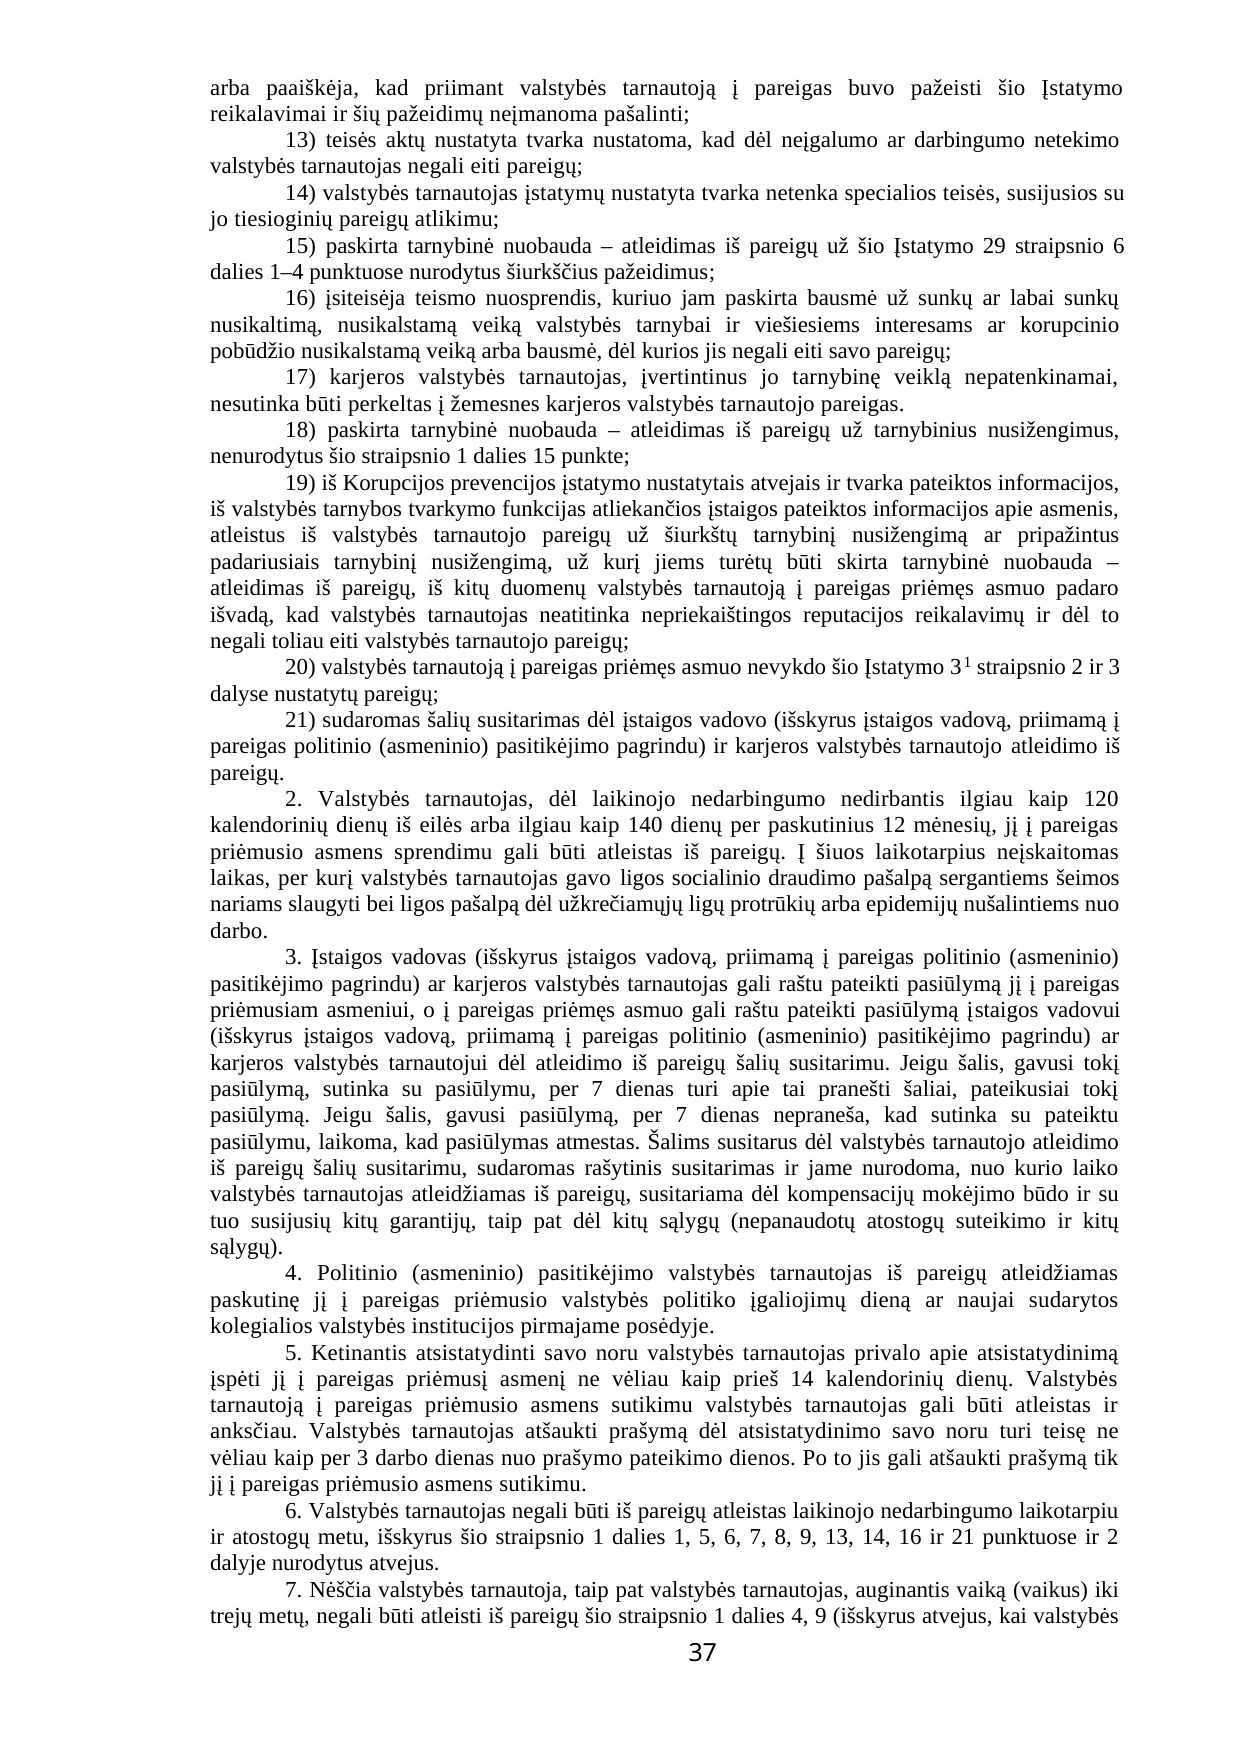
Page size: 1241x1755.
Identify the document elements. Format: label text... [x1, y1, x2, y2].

text 21) sudaromas šalių susitarimas dėl įstaigos vadovo (išskyrus įstaigos vadovą, priimamą į pareigas politinio (asmeninio) pasitikėjimo pagrindu) ir karjeros valstybės tarnautojo atleidimo iš pareigų. [210, 706, 1120, 785]
text arba paaiškėja, kad priimant valstybės tarnautoją į pareigas buvo pažeisti šio Įstatymo reikalavimai ir šių pažeidimų neįmanoma pašalinti; [210, 73, 1126, 126]
text 19) iš Korupcijos prevencijos įstatymo nustatytais atvejais ir tvarka pateiktos informacijos, iš valstybės tarnybos tvarkymo funkcijas atliekančios įstaigos pateiktos informacijos apie asmenis, atleistus iš valstybės tarnautojo pareigų už šiurkštų tarnybinį nusižengimą ar pripažintus padariusiais tarnybinį nusižengimą, už kurį jiems turėtų būti skirta tarnybinė nuobauda – atleidimas iš pareigų, iš kitų duomenų valstybės tarnautoją į pareigas priėmęs asmuo padaro išvadą, kad valstybės tarnautojas neatitinka nepriekaištingos reputacijos reikalavimų ir dėl to negali toliau eiti valstybės tarnautojo pareigų; [210, 469, 1120, 653]
text 16) įsiteisėja teismo nuosprendis, kuriuo jam paskirta bausmė už sunkų ar labai sunkų nusikaltimą, nusikalstamą veiką valstybės tarnybai ir viešiesiems interesams ar korupcinio pobūdžio nusikalstamą veiką arba bausmė, dėl kurios jis negali eiti savo pareigų; [210, 284, 1120, 363]
text 17) karjeros valstybės tarnautojas, įvertintinus jo tarnybinę veiklą nepatenkinamai, nesutinka būti perkeltas į žemesnes karjeros valstybės tarnautojo pareigas. [210, 363, 1120, 416]
text 6. Valstybės tarnautojas negali būti iš pareigų atleistas laikinojo nedarbingumo laikotarpiu ir atostogų metu, išskyrus šio straipsnio 1 dalies 1, 5, 6, 7, 8, 9, 13, 14, 16 ir 21 punktuose ir 2 dalyje nurodytus atvejus. [210, 1497, 1120, 1576]
text 15) paskirta tarnybinė nuobauda – atleidimas iš pareigų už šio Įstatymo 29 straipsnio 6 dalies 1–4 punktuose nurodytus šiurkščius pažeidimus; [210, 232, 1126, 284]
text 14) valstybės tarnautojas įstatymų nustatyta tvarka netenka specialios teisės, susijusios su jo tiesioginių pareigų atlikimu; [210, 179, 1126, 232]
text 20) valstybės tarnautoją į pareigas priėmęs asmuo nevykdo šio Įstatymo 31 straipsnio 2 ir 3 dalyse nustatytų pareigų; [210, 653, 1120, 706]
text 5. Ketinantis atsistatydinti savo noru valstybės tarnautojas privalo apie atsistatydinimą įspėti jį į pareigas priėmusį asmenį ne vėliau kaip prieš 14 kalendorinių dienų. Valstybės tarnautoją į pareigas priėmusio asmens sutikimu valstybės tarnautojas gali būti atleistas ir anksčiau. Valstybės tarnautojas atšaukti prašymą dėl atsistatydinimo savo noru turi teisę ne vėliau kaip per 3 darbo dienas nuo prašymo pateikimo dienos. Po to jis gali atšaukti prašymą tik jį į pareigas priėmusio asmens sutikimu. [210, 1338, 1120, 1497]
text 3. Įstaigos vadovas (išskyrus įstaigos vadovą, priimamą į pareigas politinio (asmeninio) pasitikėjimo pagrindu) ar karjeros valstybės tarnautojas gali raštu pateikti pasiūlymą jį į pareigas priėmusiam asmeniui, o į pareigas priėmęs asmuo gali raštu pateikti pasiūlymą įstaigos vadovui (išskyrus įstaigos vadovą, priimamą į pareigas politinio (asmeninio) pasitikėjimo pagrindu) ar karjeros valstybės tarnautojui dėl atleidimo iš pareigų šalių susitarimu. Jeigu šalis, gavusi tokį pasiūlymą, sutinka su pasiūlymu, per 7 dienas turi apie tai pranešti šaliai, pateikusiai tokį pasiūlymą. Jeigu šalis, gavusi pasiūlymą, per 7 dienas nepraneša, kad sutinka su pateiktu pasiūlymu, laikoma, kad pasiūlymas atmestas. Šalims susitarus dėl valstybės tarnautojo atleidimo iš pareigų šalių susitarimu, sudaromas rašytinis susitarimas ir jame nurodoma, nuo kurio laiko valstybės tarnautojas atleidžiamas iš pareigų, susitariama dėl kompensacijų mokėjimo būdo ir su tuo susijusių kitų garantijų, taip pat dėl kitų sąlygų (nepanaudotų atostogų suteikimo ir kitų sąlygų). [210, 943, 1120, 1259]
text 7. Nėščia valstybės tarnautoja, taip pat valstybės tarnautojas, auginantis vaiką (vaikus) iki trejų metų, negali būti atleisti iš pareigų šio straipsnio 1 dalies 4, 9 (išskyrus atvejus, kai valstybės [210, 1576, 1120, 1628]
text 2. Valstybės tarnautojas, dėl laikinojo nedarbingumo nedirbantis ilgiau kaip 120 kalendorinių dienų iš eilės arba ilgiau kaip 140 dienų per paskutinius 12 mėnesių, jį į pareigas priėmusio asmens sprendimu gali būti atleistas iš pareigų. Į šiuos laikotarpius neįskaitomas laikas, per kurį valstybės tarnautojas gavo ligos socialinio draudimo pašalpą sergantiems šeimos nariams slaugyti bei ligos pašalpą dėl užkrečiamųjų ligų protrūkių arba epidemijų nušalintiems nuo darbo. [210, 785, 1120, 943]
text 13) teisės aktų nustatyta tvarka nustatoma, kad dėl neįgalumo ar darbingumo netekimo valstybės tarnautojas negali eiti pareigų; [210, 126, 1120, 179]
text 4. Politinio (asmeninio) pasitikėjimo valstybės tarnautojas iš pareigų atleidžiamas paskutinę jį į pareigas priėmusio valstybės politiko įgaliojimų dieną ar naujai sudarytos kolegialios valstybės institucijos pirmajame posėdyje. [210, 1259, 1120, 1338]
text 18) paskirta tarnybinė nuobauda – atleidimas iš pareigų už tarnybinius nusižengimus, nenurodytus šio straipsnio 1 dalies 15 punkte; [210, 416, 1120, 469]
